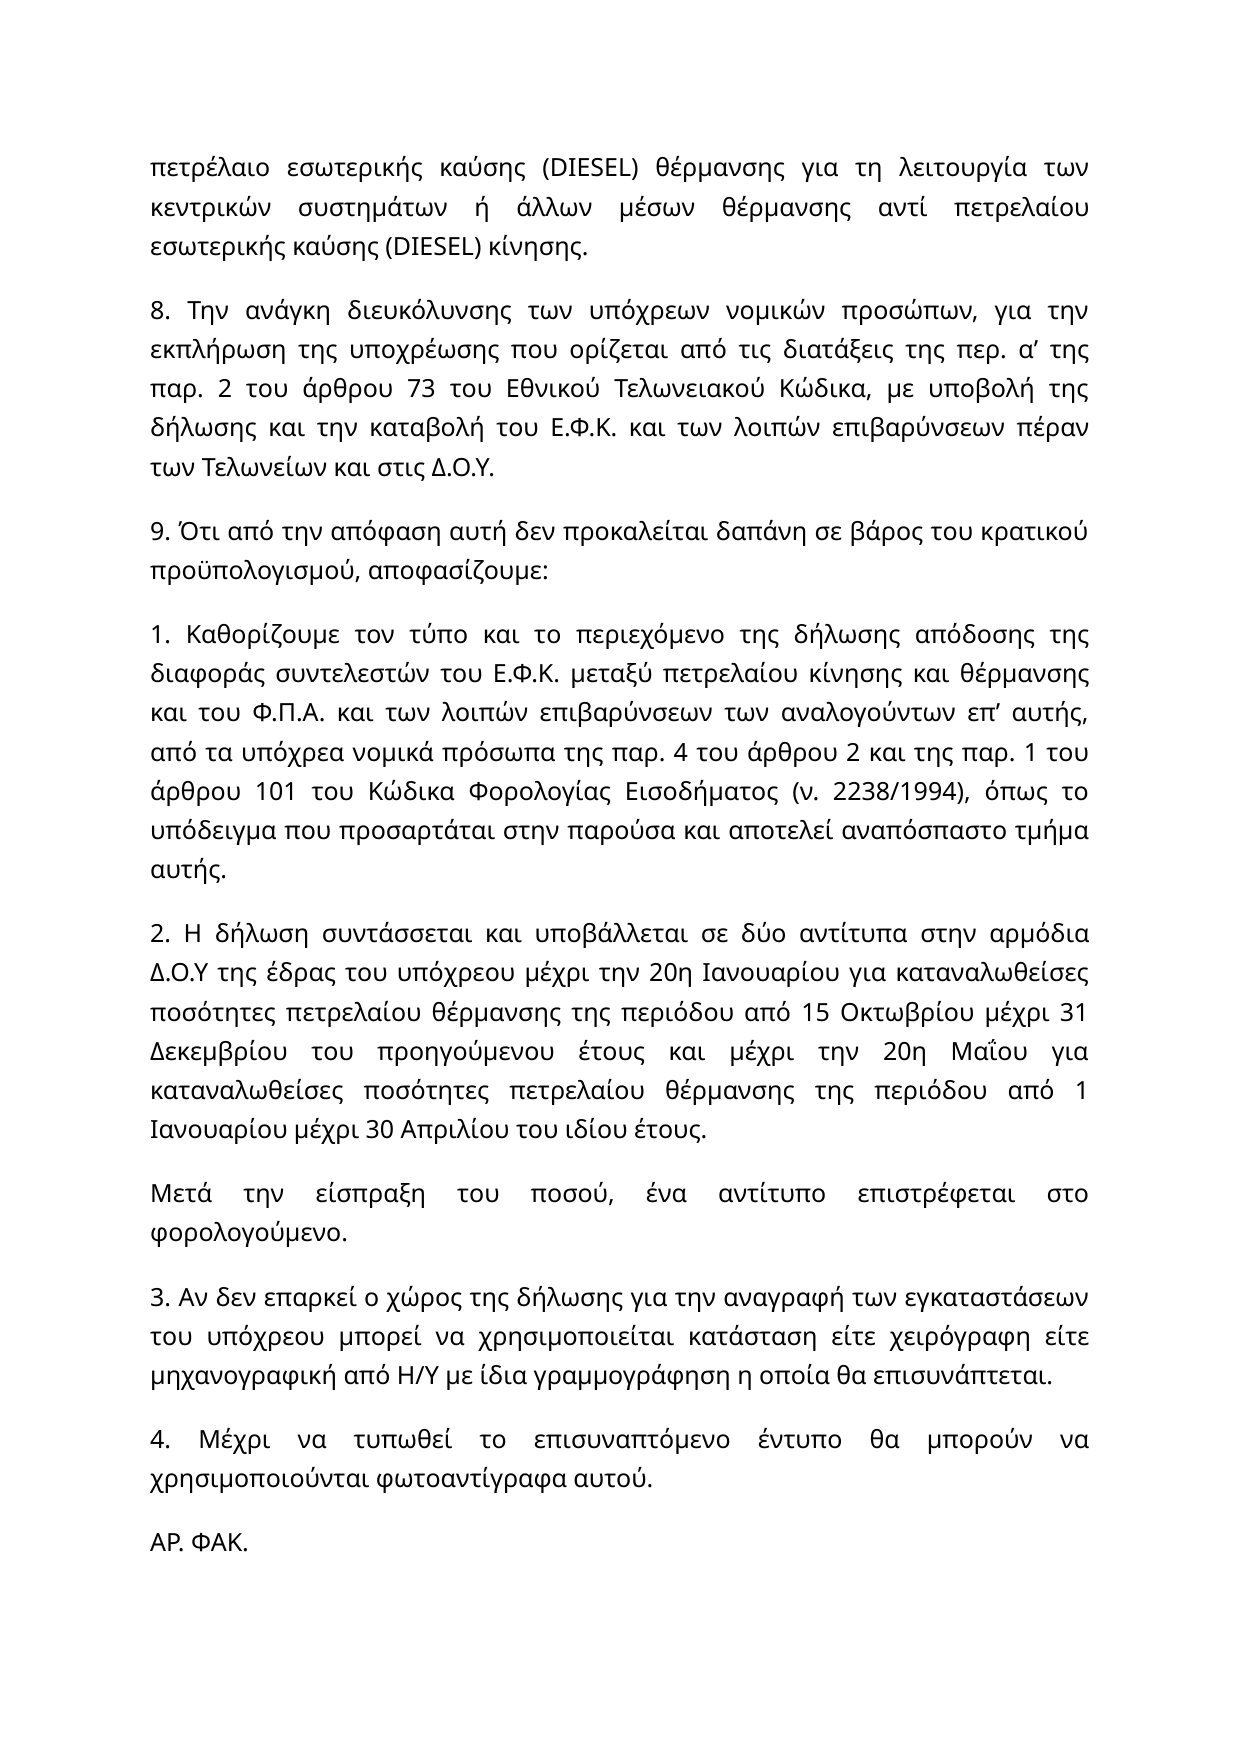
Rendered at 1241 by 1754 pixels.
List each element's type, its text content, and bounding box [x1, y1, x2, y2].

text πετρέλαιο εσωτερικής καύσης (DIESEL) θέρμανσης για τη λειτουργία των κεντρικών συστημάτων ή άλλων μέσων θέρμανσης αντί πετρελαίου εσωτερικής καύσης (DIESEL) κίνησης. [150, 150, 1090, 262]
text 9. Ότι από την απόφαση αυτή δεν προκαλείται δαπάνη σε βάρος του κρατικού προϋπολογισμού, αποφασίζουμε: [150, 513, 1090, 587]
text 4. Μέχρι να τυπωθεί το επισυναπτόμενο έντυπο θα μπορούν να χρησιμοποιούνται φωτοαντίγραφα αυτού. [150, 1422, 1090, 1495]
text 1. Καθορίζουμε τον τύπο και το περιεχόμενο της δήλωσης απόδοσης της διαφοράς συντελεστών του Ε.Φ.Κ. μεταξύ πετρελαίου κίνησης και θέρμανσης και του Φ.Π.Α. και των λοιπών επιβαρύνσεων των αναλογούντων επ’ αυτής, από τα υπόχρεα νομικά πρόσωπα της παρ. 4 του άρθρου 2 και της παρ. 1 του άρθρου 101 του Κώδικα Φορολογίας Εισοδήματος (ν. 2238/1994), όπως το υπόδειγμα που προσαρτάται στην παρούσα και αποτελεί αναπόσπαστο τμήμα αυτής. [150, 617, 1090, 886]
text Μετά την είσπραξη του ποσού, ένα αντίτυπο επιστρέφεται στο φορολογούμενο. [150, 1176, 1090, 1249]
text ΑΡ. ΦΑΚ. [150, 1525, 1090, 1559]
text 8. Την ανάγκη διευκόλυνσης των υπόχρεων νομικών προσώπων, για την εκπλήρωση της υποχρέωσης που ορίζεται από τις διατάξεις της περ. α’ της παρ. 2 του άρθρου 73 του Εθνικού Τελωνειακού Κώδικα, με υποβολή της δήλωσης και την καταβολή του Ε.Φ.Κ. και των λοιπών επιβαρύνσεων πέραν των Τελωνείων και στις Δ.Ο.Υ. [150, 292, 1090, 483]
text 3. Αν δεν επαρκεί ο χώρος της δήλωσης για την αναγραφή των εγκαταστάσεων του υπόχρεου μπορεί να χρησιμοποιείται κατάσταση είτε χειρόγραφη είτε μηχανογραφική από Η/Υ με ίδια γραμμογράφηση η οποία θα επισυνάπτεται. [150, 1279, 1090, 1392]
text 2. Η δήλωση συντάσσεται και υποβάλλεται σε δύο αντίτυπα στην αρμόδια Δ.Ο.Υ της έδρας του υπόχρεου μέχρι την 20η Ιανουαρίου για καταναλωθείσες ποσότητες πετρελαίου θέρμανσης της περιόδου από 15 Οκτωβρίου μέχρι 31 Δεκεμβρίου του προηγούμενου έτους και μέχρι την 20η Μαΐου για καταναλωθείσες ποσότητες πετρελαίου θέρμανσης της περιόδου από 1 Ιανουαρίου μέχρι 30 Απριλίου του ιδίου έτους. [150, 916, 1090, 1146]
